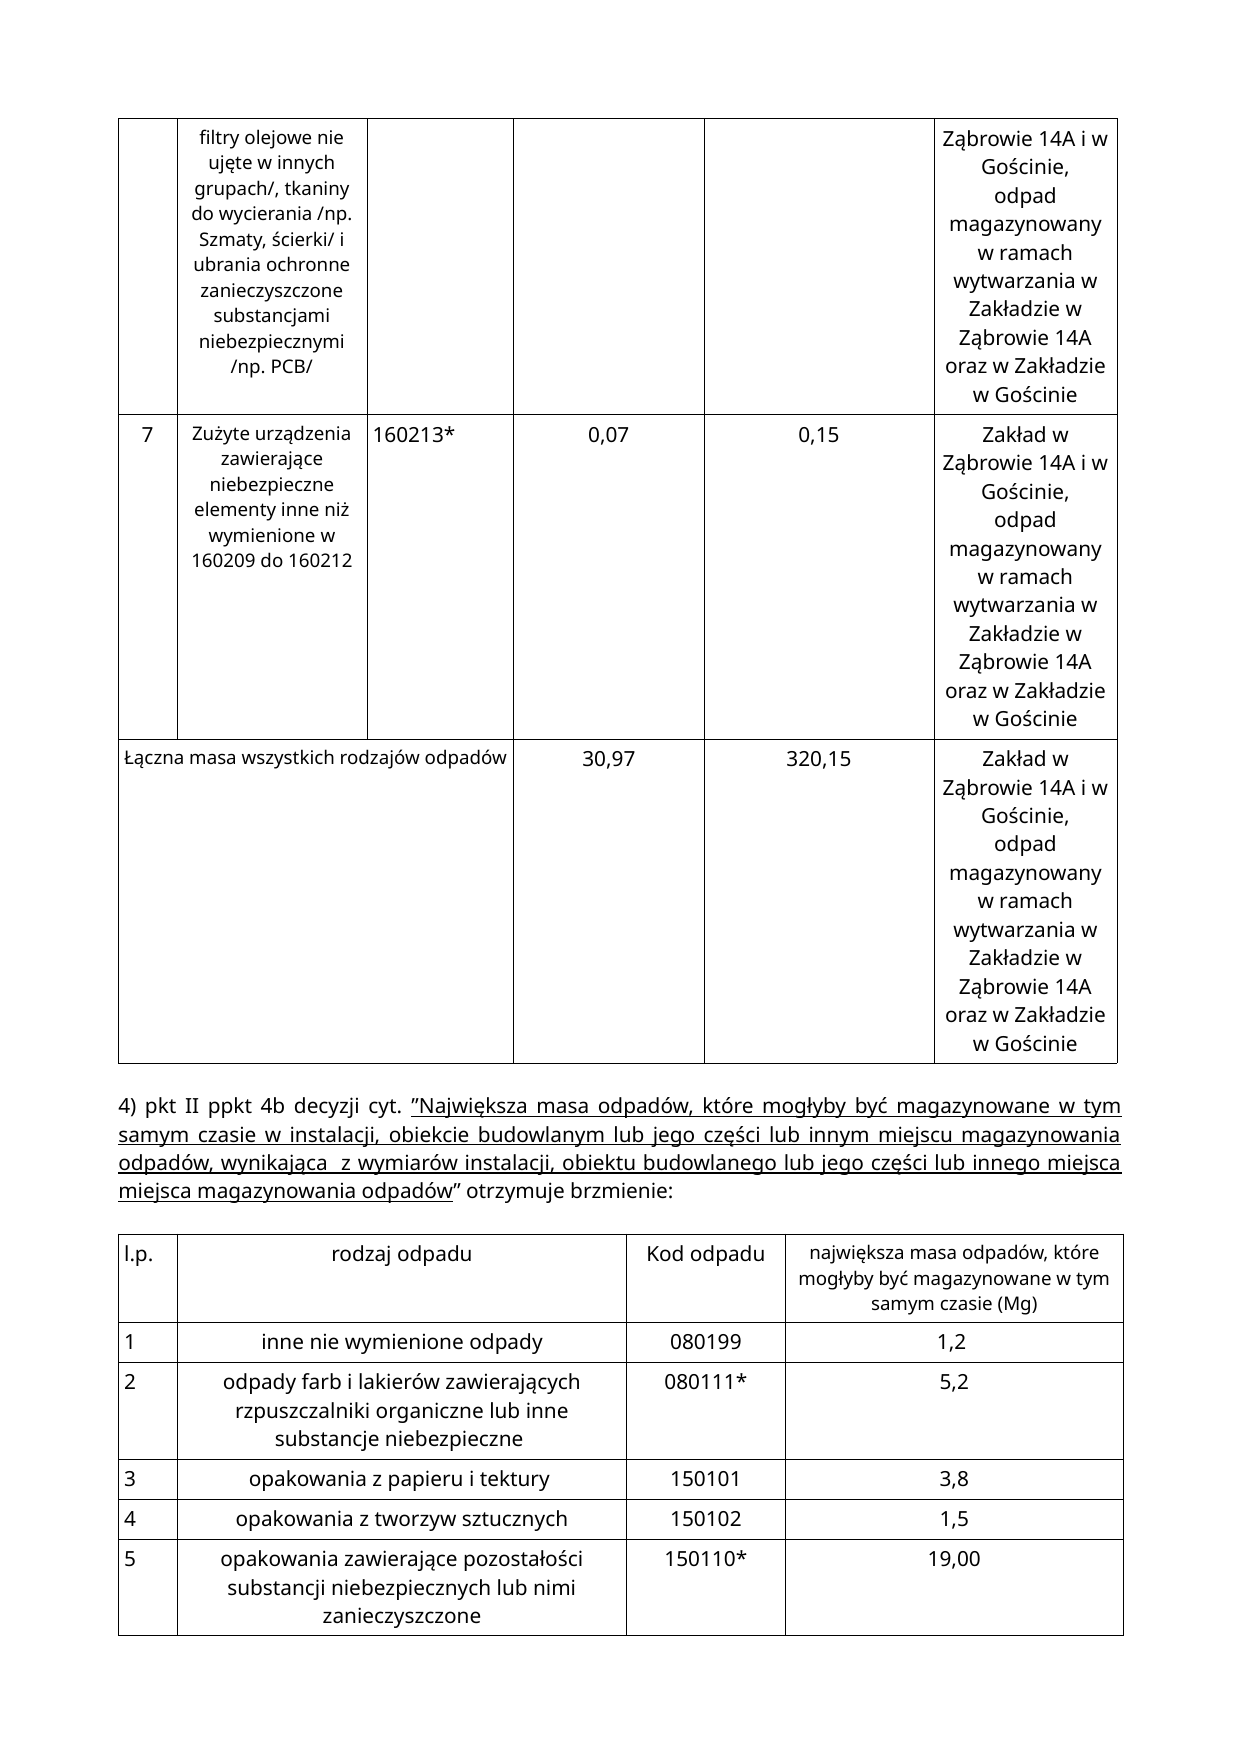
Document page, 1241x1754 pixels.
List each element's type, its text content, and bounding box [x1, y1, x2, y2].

table_cell inne nie wymienione odpady [178, 1323, 626, 1362]
table_cell Zużyte urządzenia zawierające niebezpieczne elementy inne niż wymienione w 160209 do 160212 [178, 415, 367, 738]
table_cell Ząbrowie 14A i w Gościnie, odpad magazynowany w ramach wytwarzania w Zakładzie w Ząbrowie 14A oraz w Zakładzie w Gościnie [935, 119, 1117, 414]
table_cell 150101 [627, 1460, 785, 1498]
table_cell 1,5 [786, 1500, 1123, 1538]
table_cell opakowania z tworzyw sztucznych [178, 1500, 626, 1538]
table_cell [705, 119, 934, 414]
table_cell 150102 [627, 1500, 785, 1538]
table_cell 160213* [368, 415, 513, 738]
table_cell 4 [119, 1500, 177, 1538]
table_cell 5,2 [786, 1363, 1123, 1458]
table_cell 3,8 [786, 1460, 1123, 1498]
table_cell 1,2 [786, 1323, 1123, 1362]
table_cell 080199 [627, 1323, 785, 1362]
table_cell opakowania z papieru i tektury [178, 1460, 626, 1498]
table_cell 320,15 [705, 740, 934, 1063]
table_header rodzaj odpadu [178, 1235, 626, 1322]
table_header Kod odpadu [627, 1235, 785, 1322]
table_cell filtry olejowe nie ujęte w innych grupach/, tkaniny do wycierania /np. Szmaty, ścierki/ i ubrania ochronne zanieczyszczone substancjami niebezpiecznymi /np. PCB/ [178, 119, 367, 414]
table_cell [368, 119, 513, 414]
table_header l.p. [119, 1235, 177, 1322]
table_cell 3 [119, 1460, 177, 1498]
text miejsca magazynowania odpadów” otrzymuje brzmienie: [118, 1174, 1122, 1205]
table_cell opakowania zawierające pozostałości substancji niebezpiecznych lub nimi zanieczyszczone [178, 1540, 626, 1635]
table_cell 7 [119, 415, 177, 738]
text 4) pkt II ppkt 4b decyzji cyt. ”Największa masa odpadów, które mogłyby być magazynowane w tym samym czasie w instalacji, obiekcie budowlanym lub jego części lub innym miejscu magazynowania odpadów, wynikająca z wymiarów instalacji, obiektu budowlanego lub jego części lub innego miejsca [118, 1091, 1122, 1172]
table_cell 2 [119, 1363, 177, 1458]
table_cell 080111* [627, 1363, 785, 1458]
table_cell Zakład w Ząbrowie 14A i w Gościnie, odpad magazynowany w ramach wytwarzania w Zakładzie w Ząbrowie 14A oraz w Zakładzie w Gościnie [935, 740, 1117, 1063]
table_cell Łączna masa wszystkich rodzajów odpadów [119, 740, 513, 1063]
table_cell [514, 119, 704, 414]
table_cell Zakład w Ząbrowie 14A i w Gościnie, odpad magazynowany w ramach wytwarzania w Zakładzie w Ząbrowie 14A oraz w Zakładzie w Gościnie [935, 415, 1117, 738]
table_cell 0,15 [705, 415, 934, 738]
table_header największa masa odpadów, które mogłyby być magazynowane w tym samym czasie (Mg) [786, 1235, 1123, 1322]
table_cell odpady farb i lakierów zawierających rzpuszczalniki organiczne lub inne substancje niebezpieczne [178, 1363, 626, 1458]
table_cell 5 [119, 1540, 177, 1635]
table_cell 1 [119, 1323, 177, 1362]
table_cell 19,00 [786, 1540, 1123, 1635]
table_cell 150110* [627, 1540, 785, 1635]
table_cell 0,07 [514, 415, 704, 738]
table_cell [119, 119, 177, 414]
table_cell 30,97 [514, 740, 704, 1063]
